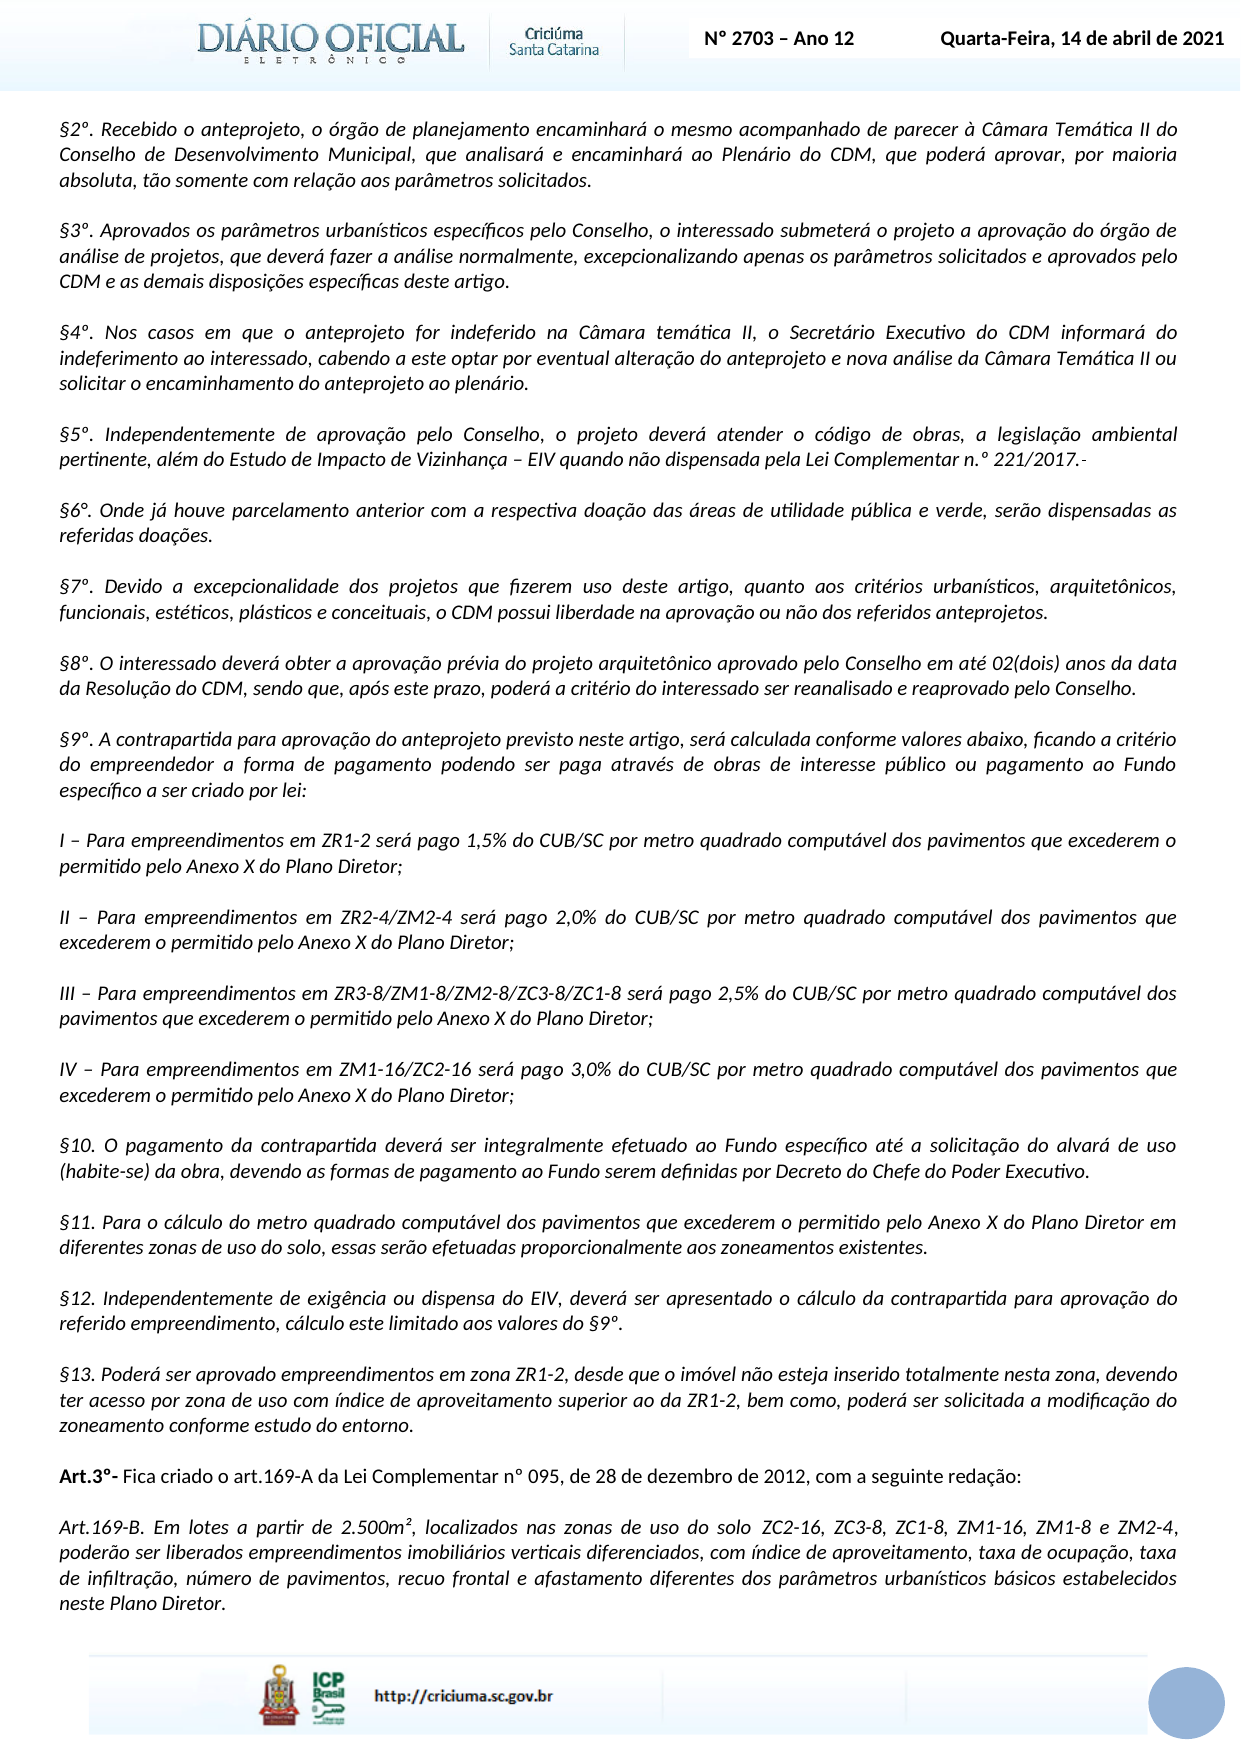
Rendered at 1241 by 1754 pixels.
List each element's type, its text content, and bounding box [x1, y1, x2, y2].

text I – Para empreendimentos em ZR1-2 será pago 1,5% do CUB/SC por metro quadrado computável dos pavimentos que excederem o permitido pelo Anexo X do Plano Diretor; [59, 828, 1181, 878]
text §2º. Recebido o anteprojeto, o órgão de planejamento encaminhará o mesmo acompanhado de parecer à Câmara Temática II do Conselho de Desenvolvimento Municipal, que analisará e encaminhará ao Plenário do CDM, que poderá aprovar, por maioria absoluta, tão somente com relação aos parâmetros solicitados. [59, 116, 1181, 192]
text Art.3º- Fica criado o art.169-A da Lei Complementar nº 095, de 28 de dezembro de 2012, com a seguinte redação: [59, 1463, 1181, 1488]
text §5º. Independentemente de aprovação pelo Conselho, o projeto deverá atender o código de obras, a legislação ambiental pertinente, além do Estudo de Impacto de Vizinhança – EIV quando não dispensada pela Lei Complementar n.º 221/2017. [59, 421, 1181, 472]
text §3º. Aprovados os parâmetros urbanísticos específicos pelo Conselho, o interessado submeterá o projeto a aprovação do órgão de análise de projetos, que deverá fazer a análise normalmente, excepcionalizando apenas os parâmetros solicitados e aprovados pelo CDM e as demais disposições específicas deste artigo. [59, 218, 1181, 294]
text §11. Para o cálculo do metro quadrado computável dos pavimentos que excederem o permitido pelo Anexo X do Plano Diretor em diferentes zonas de uso do solo, essas serão efetuadas proporcionalmente aos zoneamentos existentes. [59, 1209, 1181, 1260]
text §9º. A contrapartida para aprovação do anteprojeto previsto neste artigo, será calculada conforme valores abaixo, ficando a critério do empreendedor a forma de pagamento podendo ser paga através de obras de interesse público ou pagamento ao Fundo específico a ser criado por lei: [59, 726, 1181, 802]
text III – Para empreendimentos em ZR3-8/ZM1-8/ZM2-8/ZC3-8/ZC1-8 será pago 2,5% do CUB/SC por metro quadrado computável dos pavimentos que excederem o permitido pelo Anexo X do Plano Diretor; [59, 980, 1181, 1031]
text §7º. Devido a excepcionalidade dos projetos que fizerem uso deste artigo, quanto aos critérios urbanísticos, arquitetônicos, funcionais, estéticos, plásticos e conceituais, o CDM possui liberdade na aprovação ou não dos referidos anteprojetos. [59, 573, 1181, 624]
text Art.169-B. Em lotes a partir de 2.500m², localizados nas zonas de uso do solo ZC2-16, ZC3-8, ZC1-8, ZM1-16, ZM1-8 e ZM2-4, poderão ser liberados empreendimentos imobiliários verticais diferenciados, com índice de aproveitamento, taxa de ocupação, taxa de infiltração, número de pavimentos, recuo frontal e afastamento diferentes dos parâmetros urbanísticos básicos estabelecidos neste Plano Diretor. [59, 1514, 1181, 1616]
text §6°. Onde já houve parcelamento anterior com a respectiva doação das áreas de utilidade pública e verde, serão dispensadas as referidas doações. [59, 497, 1181, 548]
text §10. O pagamento da contrapartida deverá ser integralmente efetuado ao Fundo específico até a solicitação do alvará de uso (habite-se) da obra, devendo as formas de pagamento ao Fundo serem definidas por Decreto do Chefe do Poder Executivo. [59, 1133, 1181, 1183]
text IV – Para empreendimentos em ZM1-16/ZC2-16 será pago 3,0% do CUB/SC por metro quadrado computável dos pavimentos que excederem o permitido pelo Anexo X do Plano Diretor; [59, 1056, 1181, 1107]
text II – Para empreendimentos em ZR2-4/ZM2-4 será pago 2,0% do CUB/SC por metro quadrado computável dos pavimentos que excederem o permitido pelo Anexo X do Plano Diretor; [59, 904, 1181, 955]
text §12. Independentemente de exigência ou dispensa do EIV, deverá ser apresentado o cálculo da contrapartida para aprovação do referido empreendimento, cálculo este limitado aos valores do §9º. [59, 1285, 1181, 1336]
text §13. Poderá ser aprovado empreendimentos em zona ZR1-2, desde que o imóvel não esteja inserido totalmente nesta zona, devendo ter acesso por zona de uso com índice de aproveitamento superior ao da ZR1-2, bem como, poderá ser solicitada a modificação do zoneamento conforme estudo do entorno. [59, 1361, 1181, 1438]
text §8º. O interessado deverá obter a aprovação prévia do projeto arquitetônico aprovado pelo Conselho em até 02(dois) anos da data da Resolução do CDM, sendo que, após este prazo, poderá a critério do interessado ser reanalisado e reaprovado pelo Conselho. [59, 650, 1181, 701]
text §4º. Nos casos em que o anteprojeto for indeferido na Câmara temática II, o Secretário Executivo do CDM informará do indeferimento ao interessado, cabendo a este optar por eventual alteração do anteprojeto e nova análise da Câmara Temática II ou solicitar o encaminhamento do anteprojeto ao plenário. [59, 319, 1181, 396]
